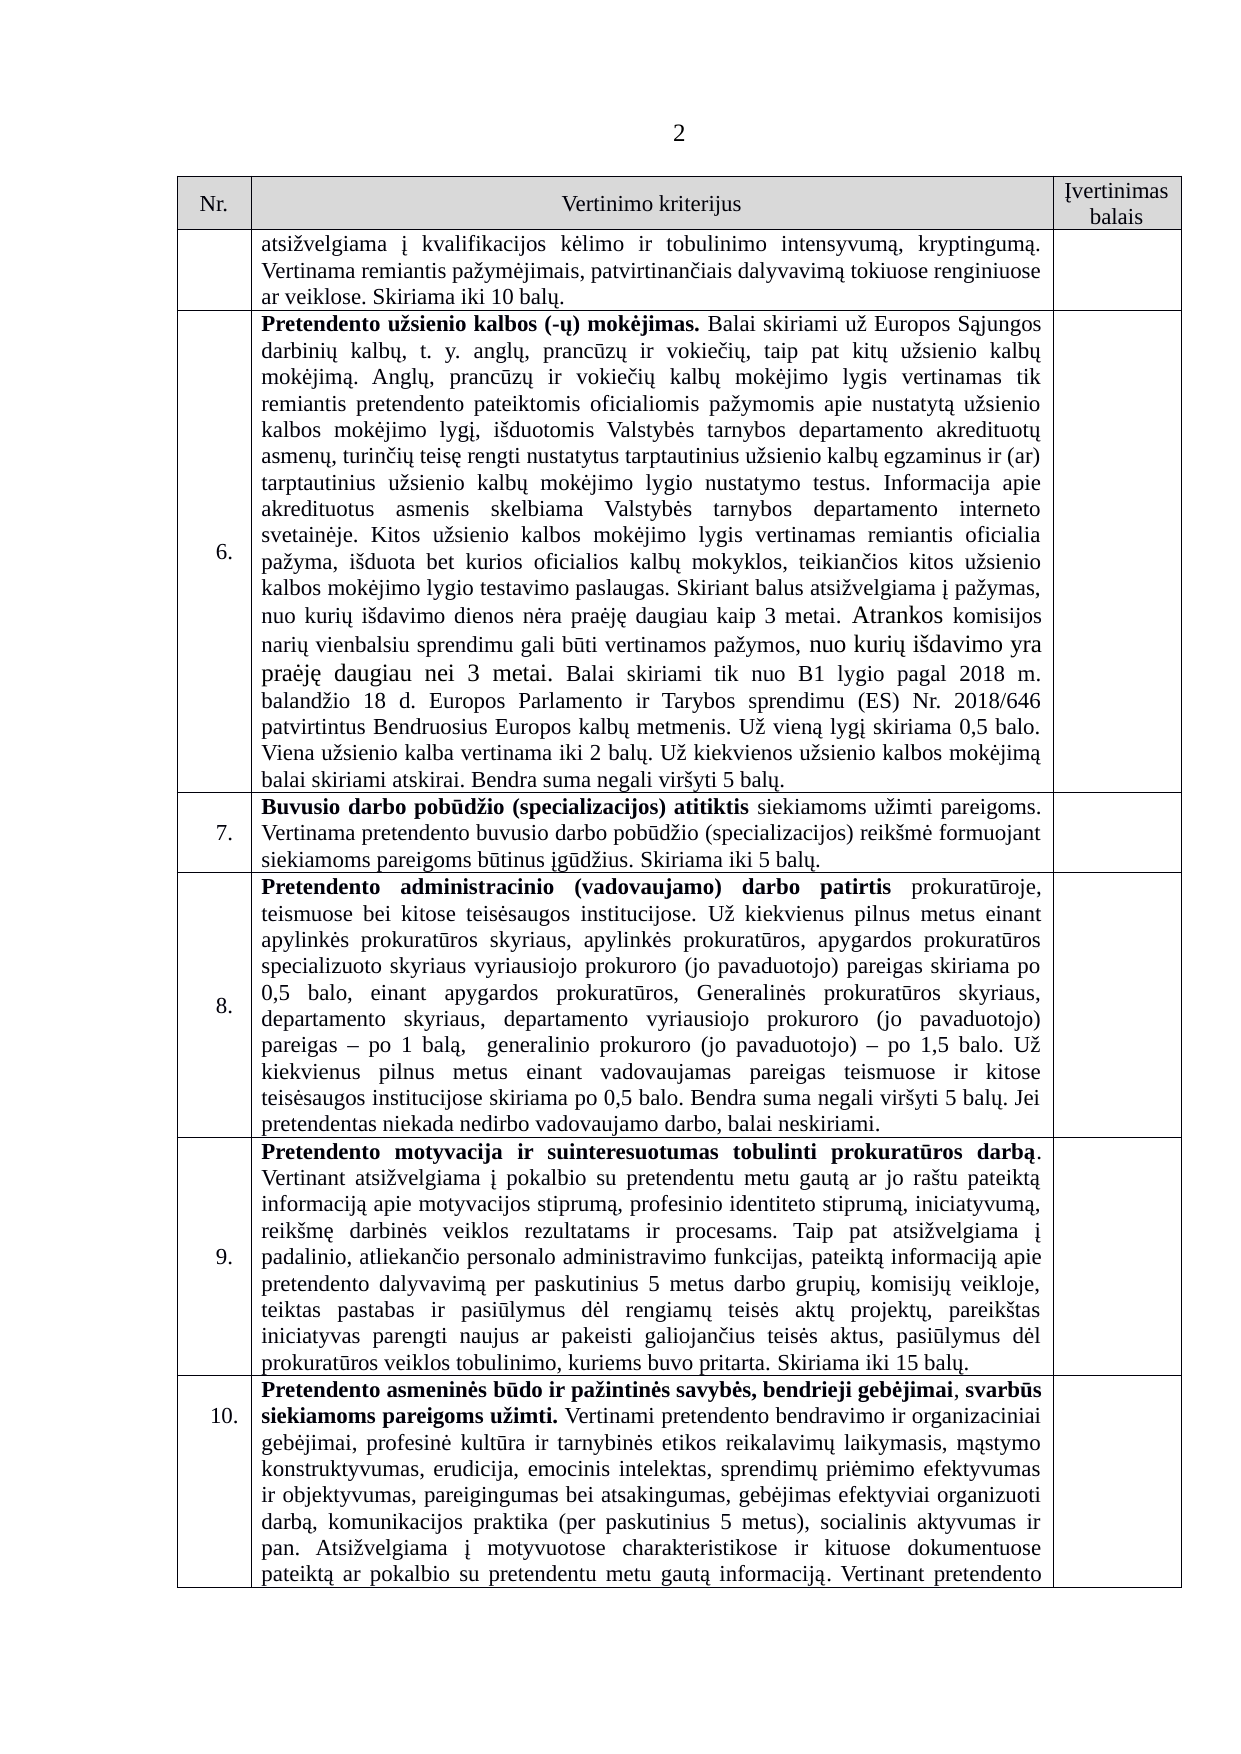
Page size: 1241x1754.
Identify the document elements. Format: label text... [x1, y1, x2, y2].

table_header Įvertinimas balais [1054, 177, 1181, 229]
table_cell [1054, 1138, 1181, 1375]
table_cell Pretendento administracinio (vadovaujamo) darbo patirtis prokuratūroje, teismuose bei kitose teisėsaugos institucijose. Už kiekvienus pilnus metus einant apylinkės prokuratūros skyriaus, apylinkės prokuratūros, apygardos prokuratūros specializuoto skyriaus vyriausiojo prokuroro (jo pavaduotojo) pareigas skiriama po 0,5 balo, einant apygardos prokuratūros, Generalinės prokuratūros skyriaus, departamento skyriaus, departamento vyriausiojo prokuroro (jo pavaduotojo) pareigas – po 1 balą, generalinio prokuroro (jo pavaduotojo) – po 1,5 balo. Už kiekvienus pilnus metus einant vadovaujamas pareigas teismuose ir kitose teisėsaugos institucijose skiriama po 0,5 balo. Bendra suma negali viršyti 5 balų. Jei pretendentas niekada nedirbo vadovaujamo darbo, balai neskiriami. [252, 873, 1053, 1137]
table_cell [1054, 793, 1181, 872]
table_cell Pretendento asmeninės būdo ir pažintinės savybės, bendrieji gebėjimai, svarbūs siekiamoms pareigoms užimti. Vertinami pretendento bendravimo ir organizaciniai gebėjimai, profesinė kultūra ir tarnybinės etikos reikalavimų laikymasis, mąstymo konstruktyvumas, erudicija, emocinis intelektas, sprendimų priėmimo efektyvumas ir objektyvumas, pareigingumas bei atsakingumas, gebėjimas efektyviai organizuoti darbą, komunikacijos praktika (per paskutinius 5 metus), socialinis aktyvumas ir pan. Atsižvelgiama į motyvuotose charakteristikose ir kituose dokumentuose pateiktą ar pokalbio su pretendentu metu gautą informaciją. Vertinant pretendento [252, 1376, 1053, 1587]
table_cell Pretendento užsienio kalbos (-ų) mokėjimas. Balai skiriami už Europos Sąjungos darbinių kalbų, t. y. anglų, prancūzų ir vokiečių, taip pat kitų užsienio kalbų mokėjimą. Anglų, prancūzų ir vokiečių kalbų mokėjimo lygis vertinamas tik remiantis pretendento pateiktomis oficialiomis pažymomis apie nustatytą užsienio kalbos mokėjimo lygį, išduotomis Valstybės tarnybos departamento akredituotų asmenų, turinčių teisę rengti nustatytus tarptautinius užsienio kalbų egzaminus ir (ar) tarptautinius užsienio kalbų mokėjimo lygio nustatymo testus. Informacija apie akredituotus asmenis skelbiama Valstybės tarnybos departamento interneto svetainėje. Kitos užsienio kalbos mokėjimo lygis vertinamas remiantis oficialia pažyma, išduota bet kurios oficialios kalbų mokyklos, teikiančios kitos užsienio kalbos mokėjimo lygio testavimo paslaugas. Skiriant balus atsižvelgiama į pažymas, nuo kurių išdavimo dienos nėra praėję daugiau kaip 3 metai. Atrankos komisijos narių vienbalsiu sprendimu gali būti vertinamos pažymos, nuo kurių išdavimo yra praėję daugiau nei 3 metai. Balai skiriami tik nuo B1 lygio pagal 2018 m. balandžio 18 d. Europos Parlamento ir Tarybos sprendimu (ES) Nr. 2018/646 patvirtintus Bendruosius Europos kalbų metmenis. Už vieną lygį skiriama 0,5 balo. Viena užsienio kalba vertinama iki 2 balų. Už kiekvienos užsienio kalbos mokėjimą balai skiriami atskirai. Bendra suma negali viršyti 5 balų. [252, 311, 1053, 792]
table_cell Buvusio darbo pobūdžio (specializacijos) atitiktis siekiamoms užimti pareigoms. Vertinama pretendento buvusio darbo pobūdžio (specializacijos) reikšmė formuojant siekiamoms pareigoms būtinus įgūdžius. Skiriama iki 5 balų. [252, 793, 1053, 872]
table_cell 7. [178, 793, 251, 872]
table_cell [1054, 311, 1181, 792]
table_header Vertinimo kriterijus [252, 177, 1053, 229]
table_cell 6. [178, 311, 251, 792]
table_cell [178, 230, 251, 309]
table_cell [1054, 230, 1181, 309]
table_cell 8. [178, 873, 251, 1137]
table_cell [1054, 1376, 1181, 1587]
table_header Nr. [178, 177, 251, 229]
table_cell 9. [178, 1138, 251, 1375]
table_cell 10. [178, 1376, 251, 1587]
table_cell Pretendento motyvacija ir suinteresuotumas tobulinti prokuratūros darbą. Vertinant atsižvelgiama į pokalbio su pretendentu metu gautą ar jo raštu pateiktą informaciją apie motyvacijos stiprumą, profesinio identiteto stiprumą, iniciatyvumą, reikšmę darbinės veiklos rezultatams ir procesams. Taip pat atsižvelgiama į padalinio, atliekančio personalo administravimo funkcijas, pateiktą informaciją apie pretendento dalyvavimą per paskutinius 5 metus darbo grupių, komisijų veikloje, teiktas pastabas ir pasiūlymus dėl rengiamų teisės aktų projektų, pareikštas iniciatyvas parengti naujus ar pakeisti galiojančius teisės aktus, pasiūlymus dėl prokuratūros veiklos tobulinimo, kuriems buvo pritarta. Skiriama iki 15 balų. [252, 1138, 1053, 1375]
table_cell atsižvelgiama į kvalifikacijos kėlimo ir tobulinimo intensyvumą, kryptingumą. Vertinama remiantis pažymėjimais, patvirtinančiais dalyvavimą tokiuose renginiuose ar veiklose. Skiriama iki 10 balų. [252, 230, 1053, 309]
table_cell [1054, 873, 1181, 1137]
